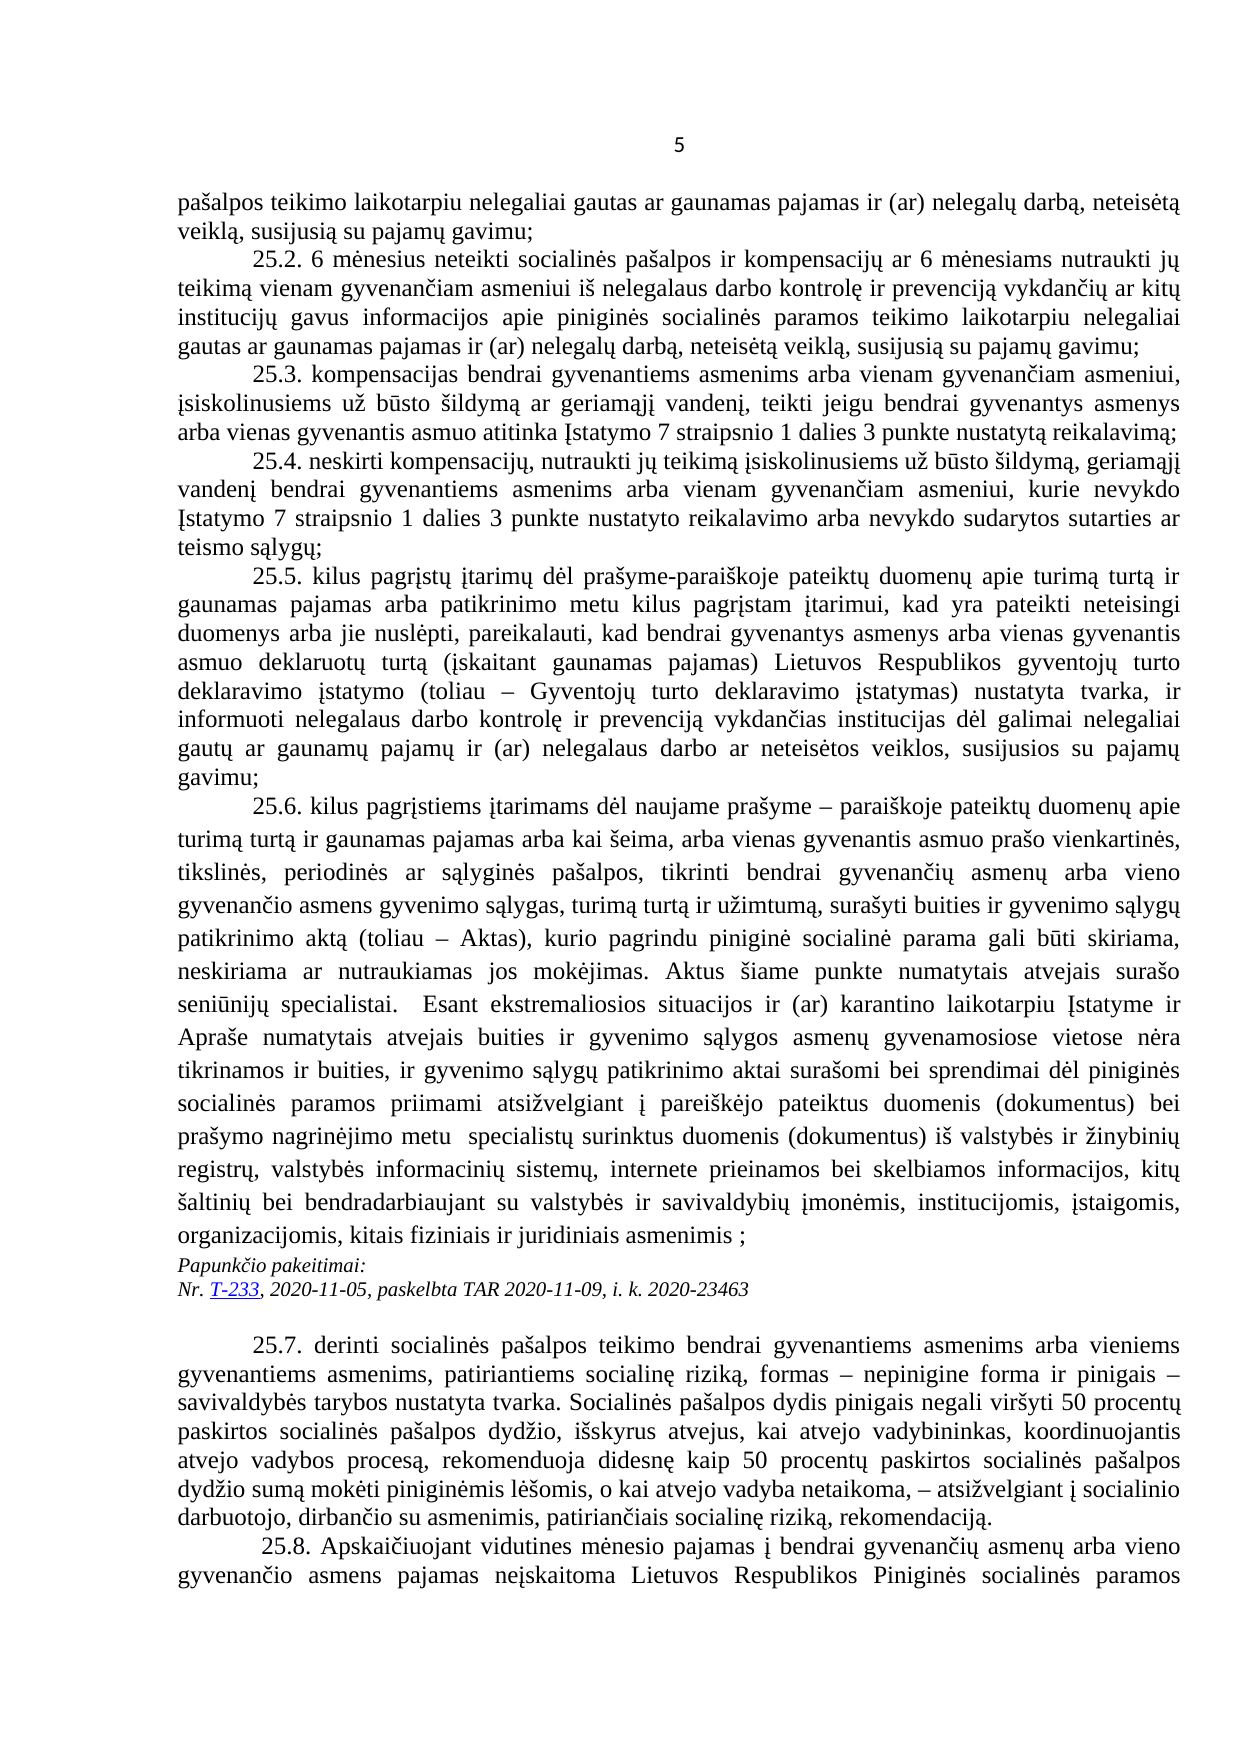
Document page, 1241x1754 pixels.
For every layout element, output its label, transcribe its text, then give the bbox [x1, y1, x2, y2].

text Nr. T-233, 2020-11-05, paskelbta TAR 2020-11-09, i. k. 2020-23463 [177, 1277, 1181, 1301]
text pašalpos teikimo laikotarpiu nelegaliai gautas ar gaunamas pajamas ir (ar) nelegalų darbą, neteisėtą veiklą, susijusią su pajamų gavimu; [177, 187, 1181, 244]
text 25.2. 6 mėnesius neteikti socialinės pašalpos ir kompensacijų ar 6 mėnesiams nutraukti jų teikimą vienam gyvenančiam asmeniui iš nelegalaus darbo kontrolę ir prevenciją vykdančių ar kitų institucijų gavus informacijos apie piniginės socialinės paramos teikimo laikotarpiu nelegaliai gautas ar gaunamas pajamas ir (ar) nelegalų darbą, neteisėtą veiklą, susijusią su pajamų gavimu; [177, 244, 1181, 359]
text 25.7. derinti socialinės pašalpos teikimo bendrai gyvenantiems asmenims arba vieniems gyvenantiems asmenims, patiriantiems socialinę riziką, formas – nepinigine forma ir pinigais – savivaldybės tarybos nustatyta tvarka. Socialinės pašalpos dydis pinigais negali viršyti 50 procentų paskirtos socialinės pašalpos dydžio, išskyrus atvejus, kai atvejo vadybininkas, koordinuojantis atvejo vadybos procesą, rekomenduoja didesnę kaip 50 procentų paskirtos socialinės pašalpos dydžio sumą mokėti piniginėmis lėšomis, o kai atvejo vadyba netaikoma, – atsižvelgiant į socialinio darbuotojo, dirbančio su asmenimis, patiriančiais socialinę riziką, rekomendaciją. [177, 1330, 1181, 1531]
text Papunkčio pakeitimai: [177, 1253, 1181, 1277]
text 25.3. kompensacijas bendrai gyvenantiems asmenims arba vienam gyvenančiam asmeniui, įsiskolinusiems už būsto šildymą ar geriamąjį vandenį, teikti jeigu bendrai gyvenantys asmenys arba vienas gyvenantis asmuo atitinka Įstatymo 7 straipsnio 1 dalies 3 punkte nustatytą reikalavimą; [177, 359, 1181, 446]
text 25.4. neskirti kompensacijų, nutraukti jų teikimą įsiskolinusiems už būsto šildymą, geriamąjį vandenį bendrai gyvenantiems asmenims arba vienam gyvenančiam asmeniui, kurie nevykdo Įstatymo 7 straipsnio 1 dalies 3 punkte nustatyto reikalavimo arba nevykdo sudarytos sutarties ar teismo sąlygų; [177, 446, 1181, 561]
text 25.6. kilus pagrįstiems įtarimams dėl naujame prašyme – paraiškoje pateiktų duomenų apie turimą turtą ir gaunamas pajamas arba kai šeima, arba vienas gyvenantis asmuo prašo vienkartinės, tikslinės, periodinės ar sąlyginės pašalpos, tikrinti bendrai gyvenančių asmenų arba vieno gyvenančio asmens gyvenimo sąlygas, turimą turtą ir užimtumą, surašyti buities ir gyvenimo sąlygų patikrinimo aktą (toliau – Aktas), kurio pagrindu piniginė socialinė parama gali būti skiriama, neskiriama ar nutraukiamas jos mokėjimas. Aktus šiame punkte numatytais atvejais surašo seniūnijų specialistai. Esant ekstremaliosios situacijos ir (ar) karantino laikotarpiu Įstatyme ir Apraše numatytais atvejais buities ir gyvenimo sąlygos asmenų gyvenamosiose vietose nėra tikrinamos ir buities, ir gyvenimo sąlygų patikrinimo aktai surašomi bei sprendimai dėl piniginės socialinės paramos priimami atsižvelgiant į pareiškėjo pateiktus duomenis (dokumentus) bei prašymo nagrinėjimo metu specialistų surinktus duomenis (dokumentus) iš valstybės ir žinybinių registrų, valstybės informacinių sistemų, internete prieinamos bei skelbiamos informacijos, kitų šaltinių bei bendradarbiaujant su valstybės ir savivaldybių įmonėmis, institucijomis, įstaigomis, organizacijomis, kitais fiziniais ir juridiniais asmenimis ; [177, 791, 1181, 1249]
text 25.5. kilus pagrįstų įtarimų dėl prašyme-paraiškoje pateiktų duomenų apie turimą turtą ir gaunamas pajamas arba patikrinimo metu kilus pagrįstam įtarimui, kad yra pateikti neteisingi duomenys arba jie nuslėpti, pareikalauti, kad bendrai gyvenantys asmenys arba vienas gyvenantis asmuo deklaruotų turtą (įskaitant gaunamas pajamas) Lietuvos Respublikos gyventojų turto deklaravimo įstatymo (toliau – Gyventojų turto deklaravimo įstatymas) nustatyta tvarka, ir informuoti nelegalaus darbo kontrolę ir prevenciją vykdančias institucijas dėl galimai nelegaliai gautų ar gaunamų pajamų ir (ar) nelegalaus darbo ar neteisėtos veiklos, susijusios su pajamų gavimu; [177, 561, 1181, 791]
text 25.8. Apskaičiuojant vidutines mėnesio pajamas į bendrai gyvenančių asmenų arba vieno gyvenančio asmens pajamas neįskaitoma Lietuvos Respublikos Piniginės socialinės paramos [177, 1531, 1181, 1589]
